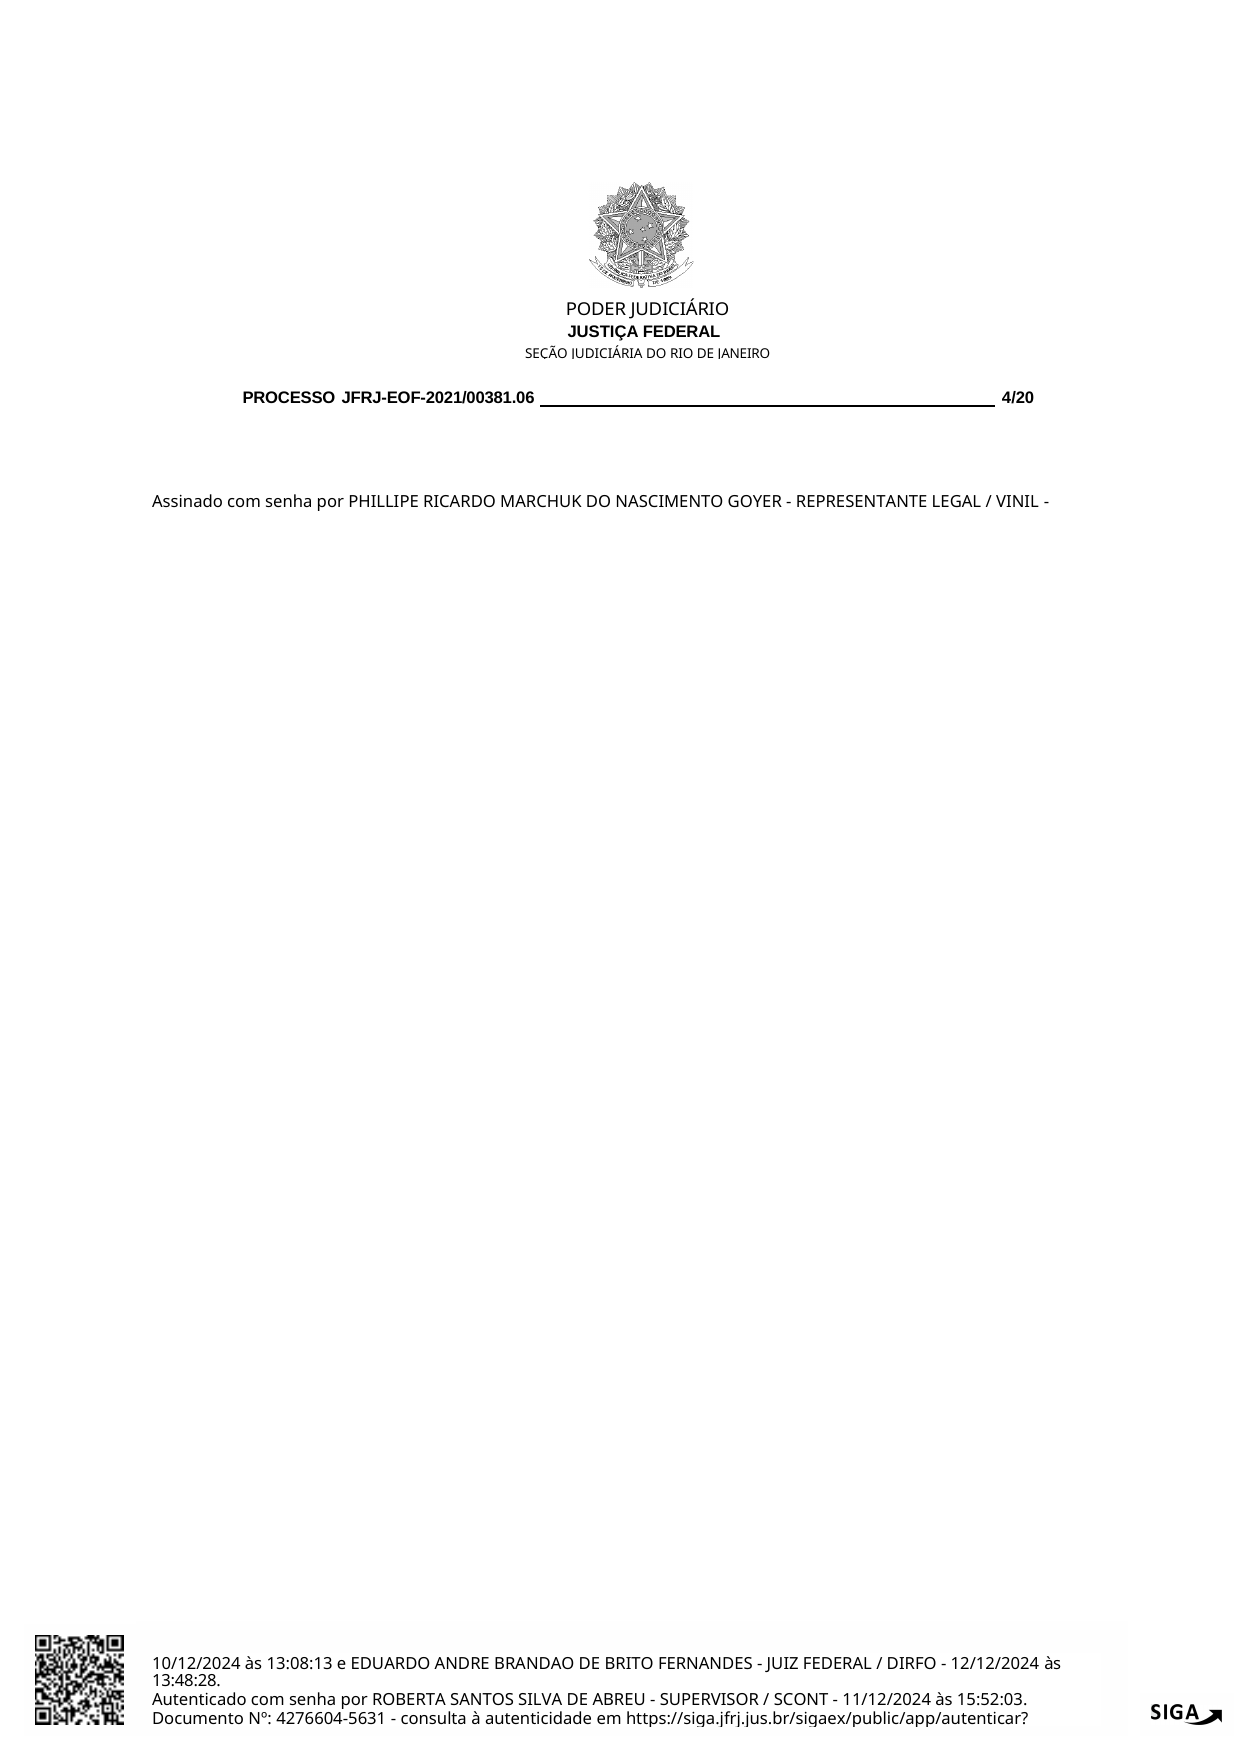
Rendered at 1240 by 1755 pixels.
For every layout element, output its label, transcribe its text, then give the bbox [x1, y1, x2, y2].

text Assinado com senha por PHILLIPE RICARDO MARCHUK DO NASCIMENTO GOYER - REPRESENTANTE LEGAL / VINIL - [152, 490, 1092, 513]
